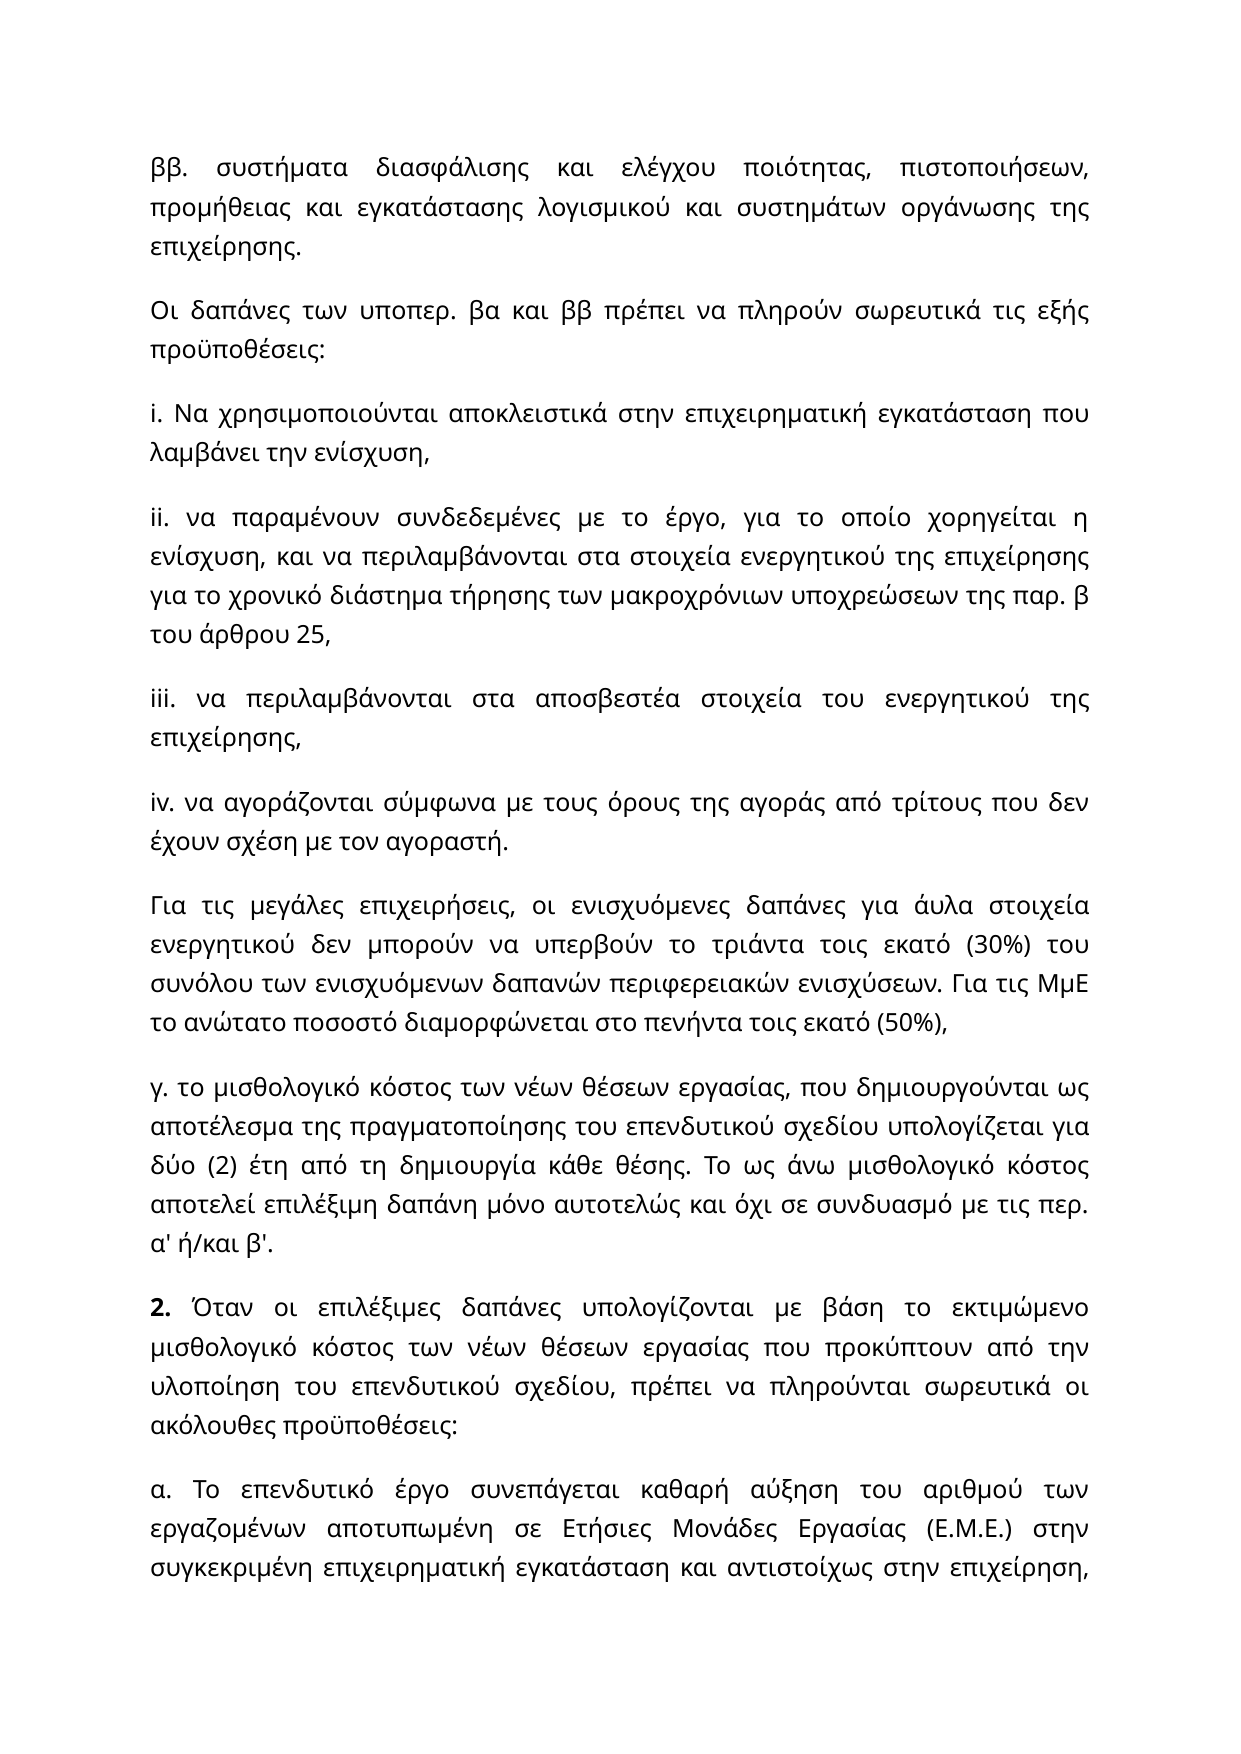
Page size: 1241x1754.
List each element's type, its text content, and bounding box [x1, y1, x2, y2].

text ii. να παραμένουν συνδεδεμένες με το έργο, για το οποίο χορηγείται η ενίσχυση, και να περιλαμβάνονται στα στοιχεία ενεργητικού της επιχείρησης για το χρονικό διάστημα τήρησης των μακροχρόνιων υποχρεώσεων της παρ. β του άρθρου 25, [150, 499, 1090, 651]
text ββ. συστήματα διασφάλισης και ελέγχου ποιότητας, πιστοποιήσεων, προμήθειας και εγκατάστασης λογισμικού και συστημάτων οργάνωσης της επιχείρησης. [150, 150, 1090, 262]
text i. Να χρησιμοποιούνται αποκλειστικά στην επιχειρηματική εγκατάσταση που λαμβάνει την ενίσχυση, [150, 396, 1090, 469]
text α. Το επενδυτικό έργο συνεπάγεται καθαρή αύξηση του αριθμού των εργαζομένων αποτυπωμένη σε Ετήσιες Μονάδες Εργασίας (Ε.Μ.Ε.) στην συγκεκριμένη επιχειρηματική εγκατάσταση και αντιστοίχως στην επιχείρηση, [150, 1472, 1090, 1584]
text Οι δαπάνες των υποπερ. βα και ββ πρέπει να πληρούν σωρευτικά τις εξής προϋποθέσεις: [150, 292, 1090, 366]
text iv. να αγοράζονται σύμφωνα με τους όρους της αγοράς από τρίτους που δεν έχουν σχέση με τον αγοραστή. [150, 784, 1090, 857]
text 2. Όταν οι επιλέξιμες δαπάνες υπολογίζονται με βάση το εκτιμώμενο μισθολογικό κόστος των νέων θέσεων εργασίας που προκύπτουν από την υλοποίηση του επενδυτικού σχεδίου, πρέπει να πληρούνται σωρευτικά οι ακόλουθες προϋποθέσεις: [150, 1290, 1090, 1442]
text iii. να περιλαμβάνονται στα αποσβεστέα στοιχεία του ενεργητικού της επιχείρησης, [150, 681, 1090, 754]
text γ. το μισθολογικό κόστος των νέων θέσεων εργασίας, που δημιουργούνται ως αποτέλεσμα της πραγματοποίησης του επενδυτικού σχεδίου υπολογίζεται για δύο (2) έτη από τη δημιουργία κάθε θέσης. Το ως άνω μισθολογικό κόστος αποτελεί επιλέξιμη δαπάνη μόνο αυτοτελώς και όχι σε συνδυασμό με τις περ. α' ή/και β'. [150, 1069, 1090, 1260]
text Για τις μεγάλες επιχειρήσεις, οι ενισχυόμενες δαπάνες για άυλα στοιχεία ενεργητικού δεν μπορούν να υπερβούν το τριάντα τοις εκατό (30%) του συνόλου των ενισχυόμενων δαπανών περιφερειακών ενισχύσεων. Για τις ΜμΕ το ανώτατο ποσοστό διαμορφώνεται στο πενήντα τοις εκατό (50%), [150, 887, 1090, 1039]
